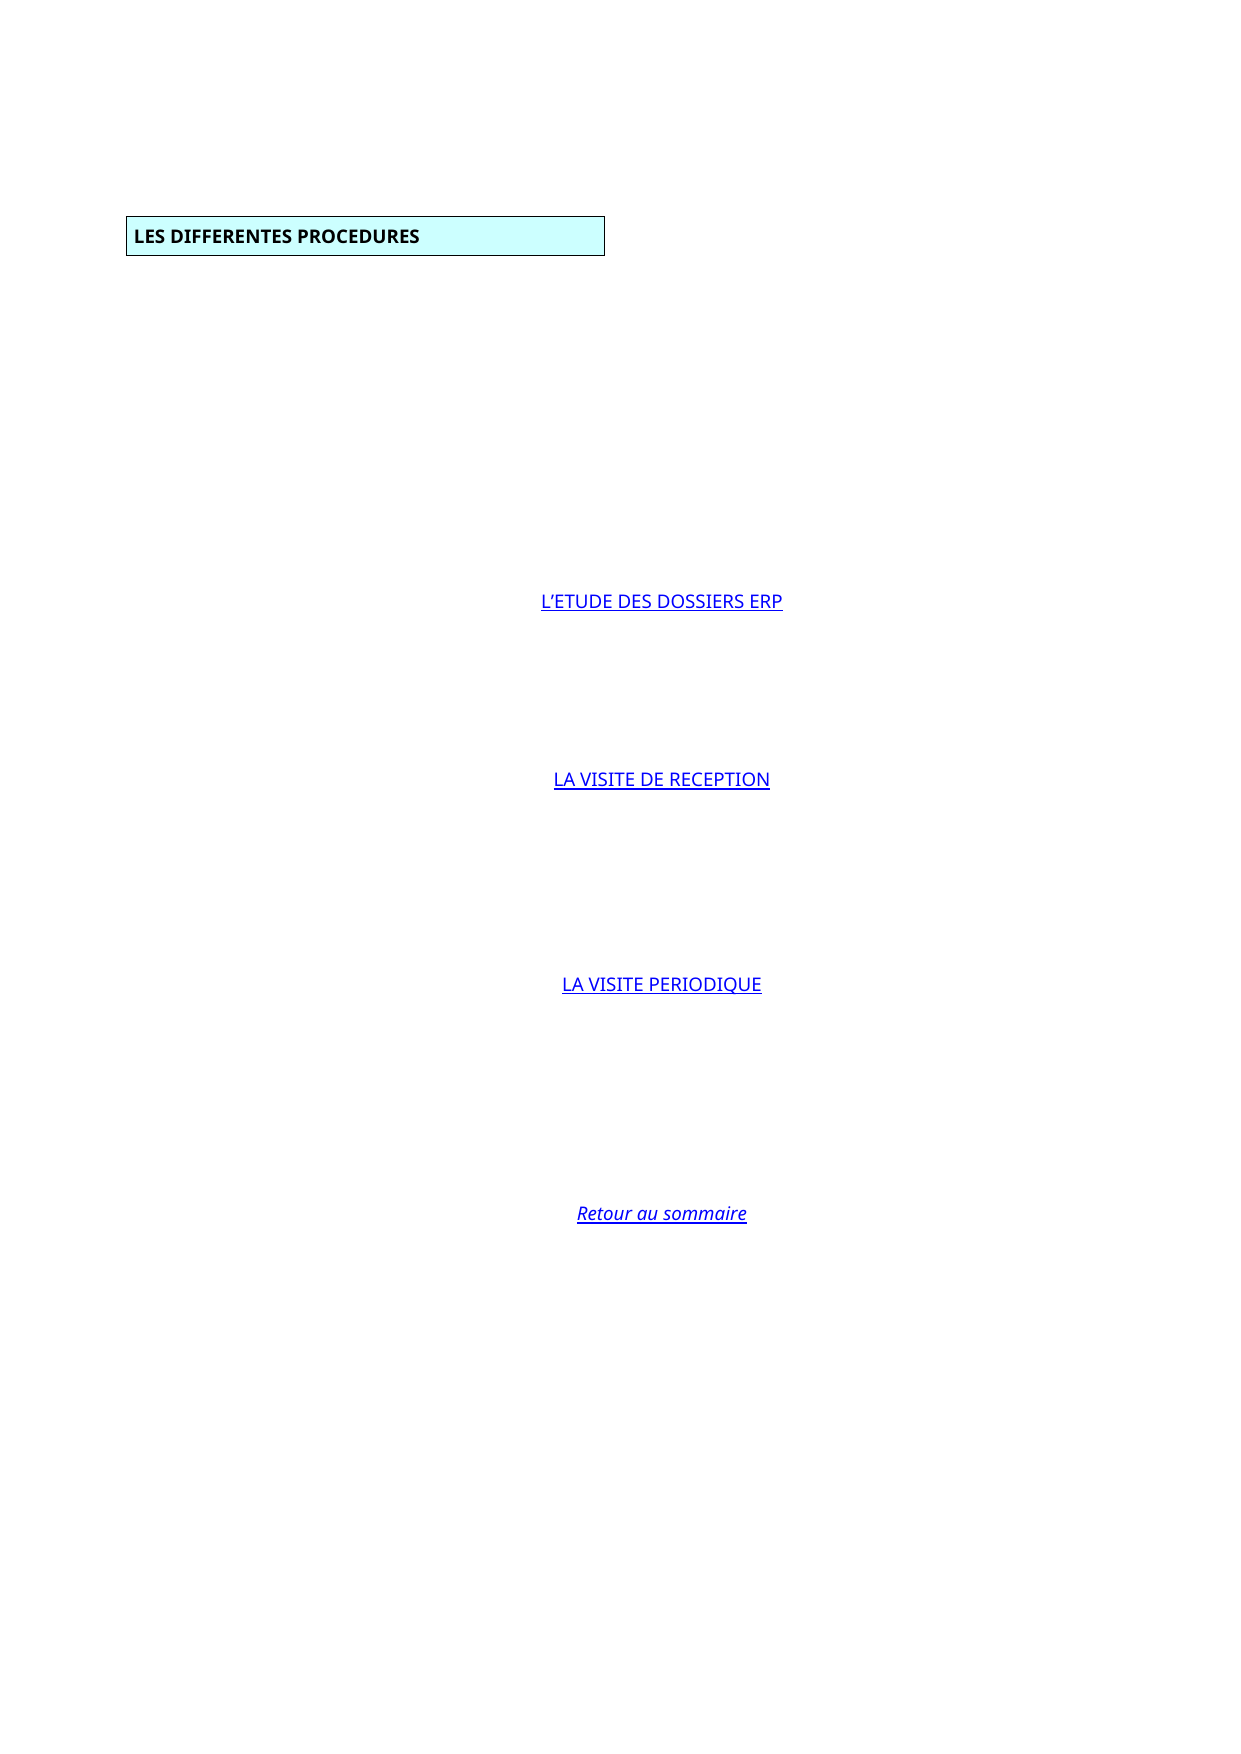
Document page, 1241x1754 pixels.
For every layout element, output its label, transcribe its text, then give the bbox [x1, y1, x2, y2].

text L’ETUDE DES DOSSIERS ERP [148, 588, 1176, 614]
text LA VISITE DE RECEPTION [148, 767, 1176, 792]
table_header LES DIFFERENTES PROCEDURES [127, 217, 604, 255]
text Retour au sommaire [148, 1201, 1176, 1226]
text LA VISITE PERIODIQUE [148, 971, 1176, 996]
